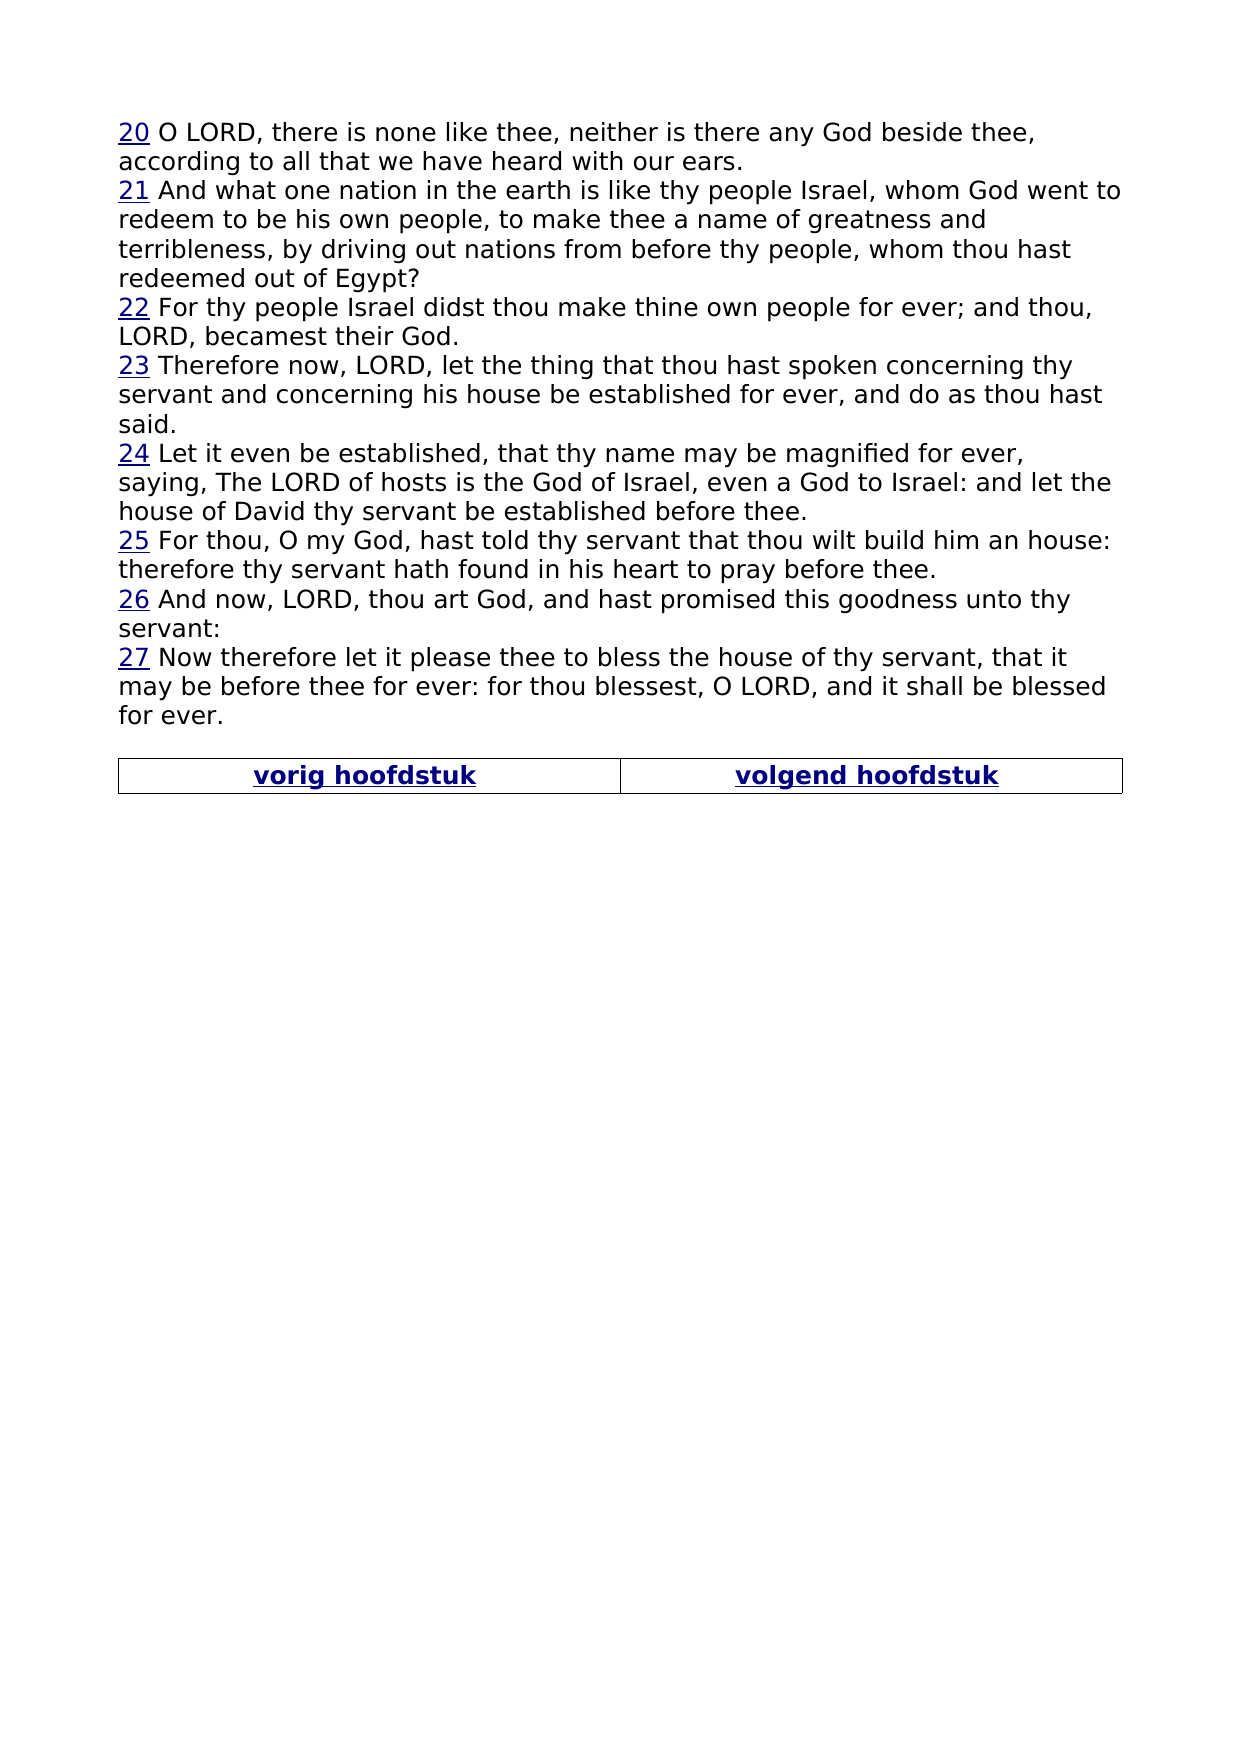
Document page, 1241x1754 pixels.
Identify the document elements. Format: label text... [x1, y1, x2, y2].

table_header volgend hoofdstuk [621, 759, 1122, 793]
table_header vorig hoofdstuk [119, 759, 620, 793]
text 20 O LORD, there is none like thee, neither is there any God beside thee, according to all that we have heard with our ears. 21 And what one nation in the earth is like thy people Israel, whom God went to redeem to be his own people, to make thee a name of greatness and terribleness, by driving out nations from before thy people, whom thou hast redeemed out of Egypt? 22 For thy people Israel didst thou make thine own people for ever; and thou, LORD, becamest their God. 23 Therefore now, LORD, let the thing that thou hast spoken concerning thy servant and concerning his house be established for ever, and do as thou hast said. 24 Let it even be established, that thy name may be magnified for ever, saying, The LORD of hosts is the God of Israel, even a God to Israel: and let the house of David thy servant be established before thee. 25 For thou, O my God, hast told thy servant that thou wilt build him an house: therefore thy servant hath found in his heart to pray before thee. 26 And now, LORD, thou art God, and hast promised this goodness unto thy servant: 27 Now therefore let it please thee to bless the house of thy servant, that it may be before thee for ever: for thou blessest, O LORD, and it shall be blessed for ever. [118, 118, 1122, 731]
